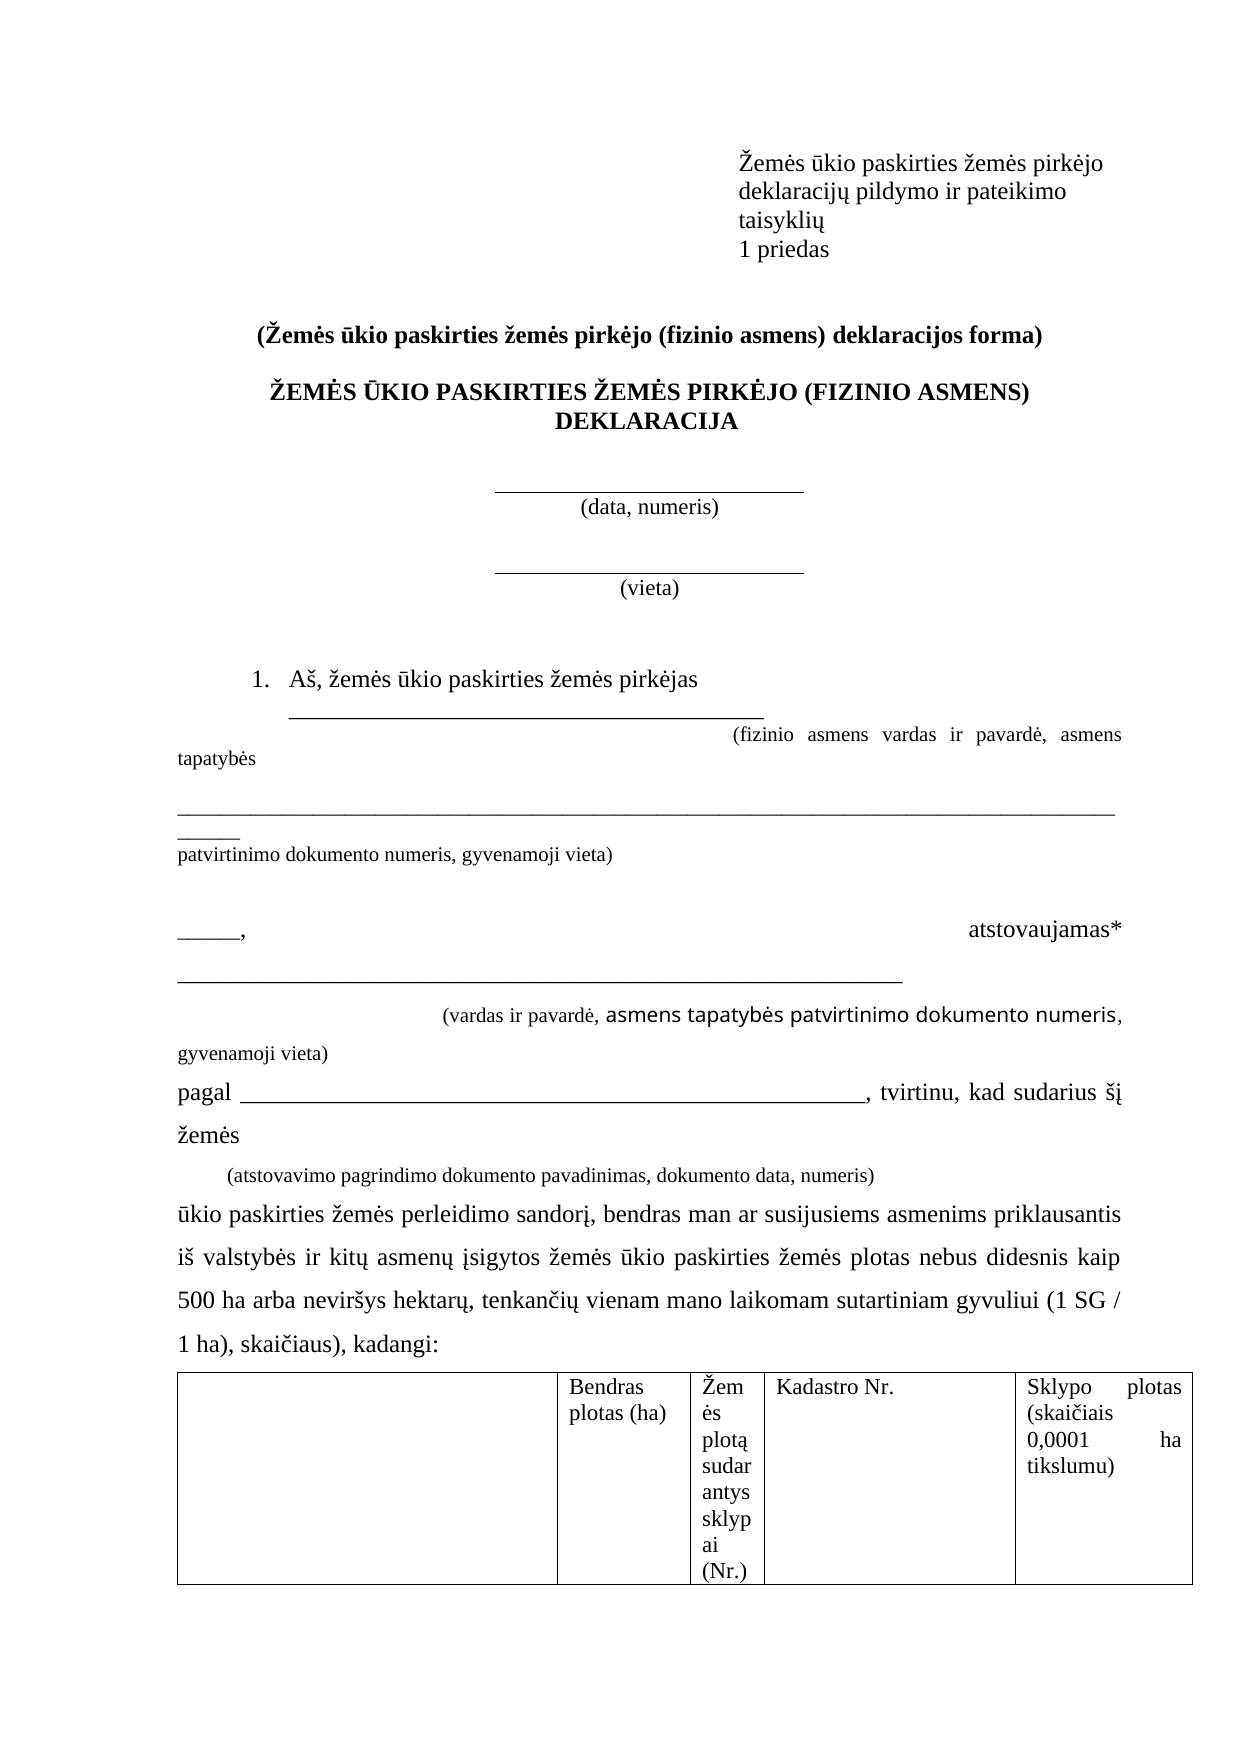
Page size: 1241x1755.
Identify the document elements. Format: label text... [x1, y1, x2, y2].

table_header [178, 1373, 557, 1584]
table_cell (vieta) [495, 574, 804, 607]
text (Žemės ūkio paskirties žemės pirkėjo (fizinio asmens) deklaracijos forma) [177, 320, 1122, 349]
text Žemės ūkio paskirties žemės pirkėjo [738, 148, 1122, 176]
text (vardas ir pavardė, asmens tapatybės patvirtinimo dokumento numeris, gyvenamoji vieta) [177, 1001, 1122, 1065]
table_cell [495, 544, 804, 572]
table_header Sklypo plotas (skaičiais 0,0001 ha tikslumu) [1016, 1373, 1192, 1584]
text patvirtinimo dokumento numeris, gyvenamoji vieta) [177, 842, 1122, 866]
text (fizinio asmens vardas ir pavardė, asmens tapatybės [177, 722, 1122, 770]
text taisyklių [738, 205, 1122, 234]
text 1 priedas [738, 234, 1122, 263]
table_header Žemės plotą sudarantys sklypai (Nr.) [691, 1373, 764, 1584]
table_cell (data, numeris) [495, 493, 804, 520]
text pagal __________________________________________________, tvirtinu, kad sudarius šį žemės [177, 1077, 1122, 1149]
text ūkio paskirties žemės perleidimo sandorį, bendras man ar susijusiems asmenims priklausantis iš valstybės ir kitų asmenų įsigytos žemės ūkio paskirties žemės plotas nebus didesnis kaip 500 ha arba neviršys hektarų, tenkančių vienam mano laikomam sutartiniam gyvuliui (1 SG / 1 ha), skaičiaus), kadangi: [177, 1199, 1122, 1357]
table_header Kadastro Nr. [765, 1373, 1015, 1584]
table_header [495, 464, 804, 492]
text 1. Aš, žemės ūkio paskirties žemės pirkėjas ______________________________________ [251, 664, 1122, 722]
text ______, atstovaujamas* __________________________________________________________ [177, 914, 1122, 986]
text ________________________________________________________________________________________________ [177, 794, 1122, 842]
text ŽEMĖS ŪKIO PASKIRTIES ŽEMĖS PIRKĖJO (FIZINIO ASMENS) DEKLARACIJA [177, 377, 1122, 435]
table_cell [495, 520, 804, 544]
text deklaracijų pildymo ir pateikimo [738, 176, 1122, 205]
text (atstovavimo pagrindimo dokumento pavadinimas, dokumento data, numeris) [177, 1163, 1122, 1187]
table_header Bendras plotas (ha) [558, 1373, 690, 1584]
